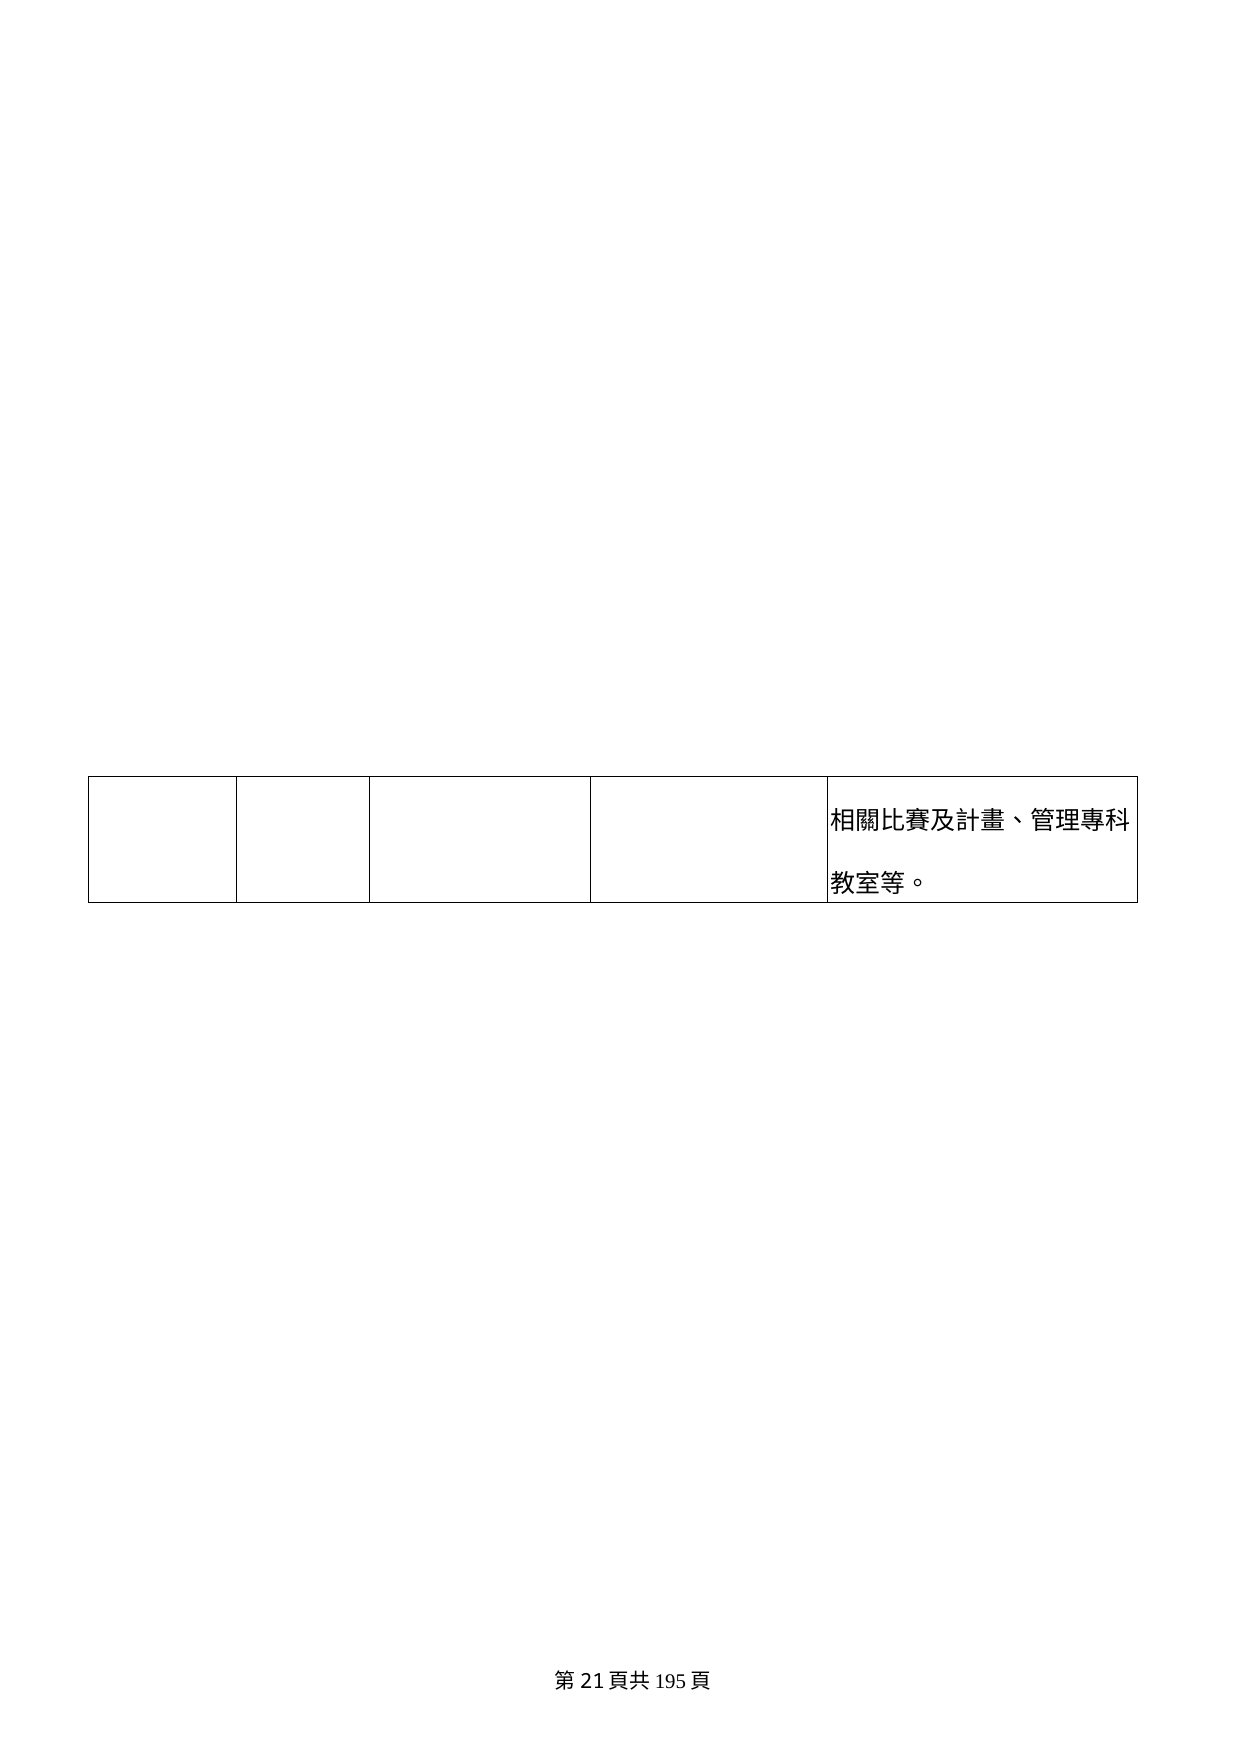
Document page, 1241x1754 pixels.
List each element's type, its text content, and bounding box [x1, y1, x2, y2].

table_cell [591, 777, 827, 902]
table_cell [370, 777, 590, 902]
table_cell 相關比賽及計畫、管理專科教室等。 [828, 777, 1137, 902]
table_cell [89, 777, 236, 902]
table_cell [237, 777, 369, 902]
